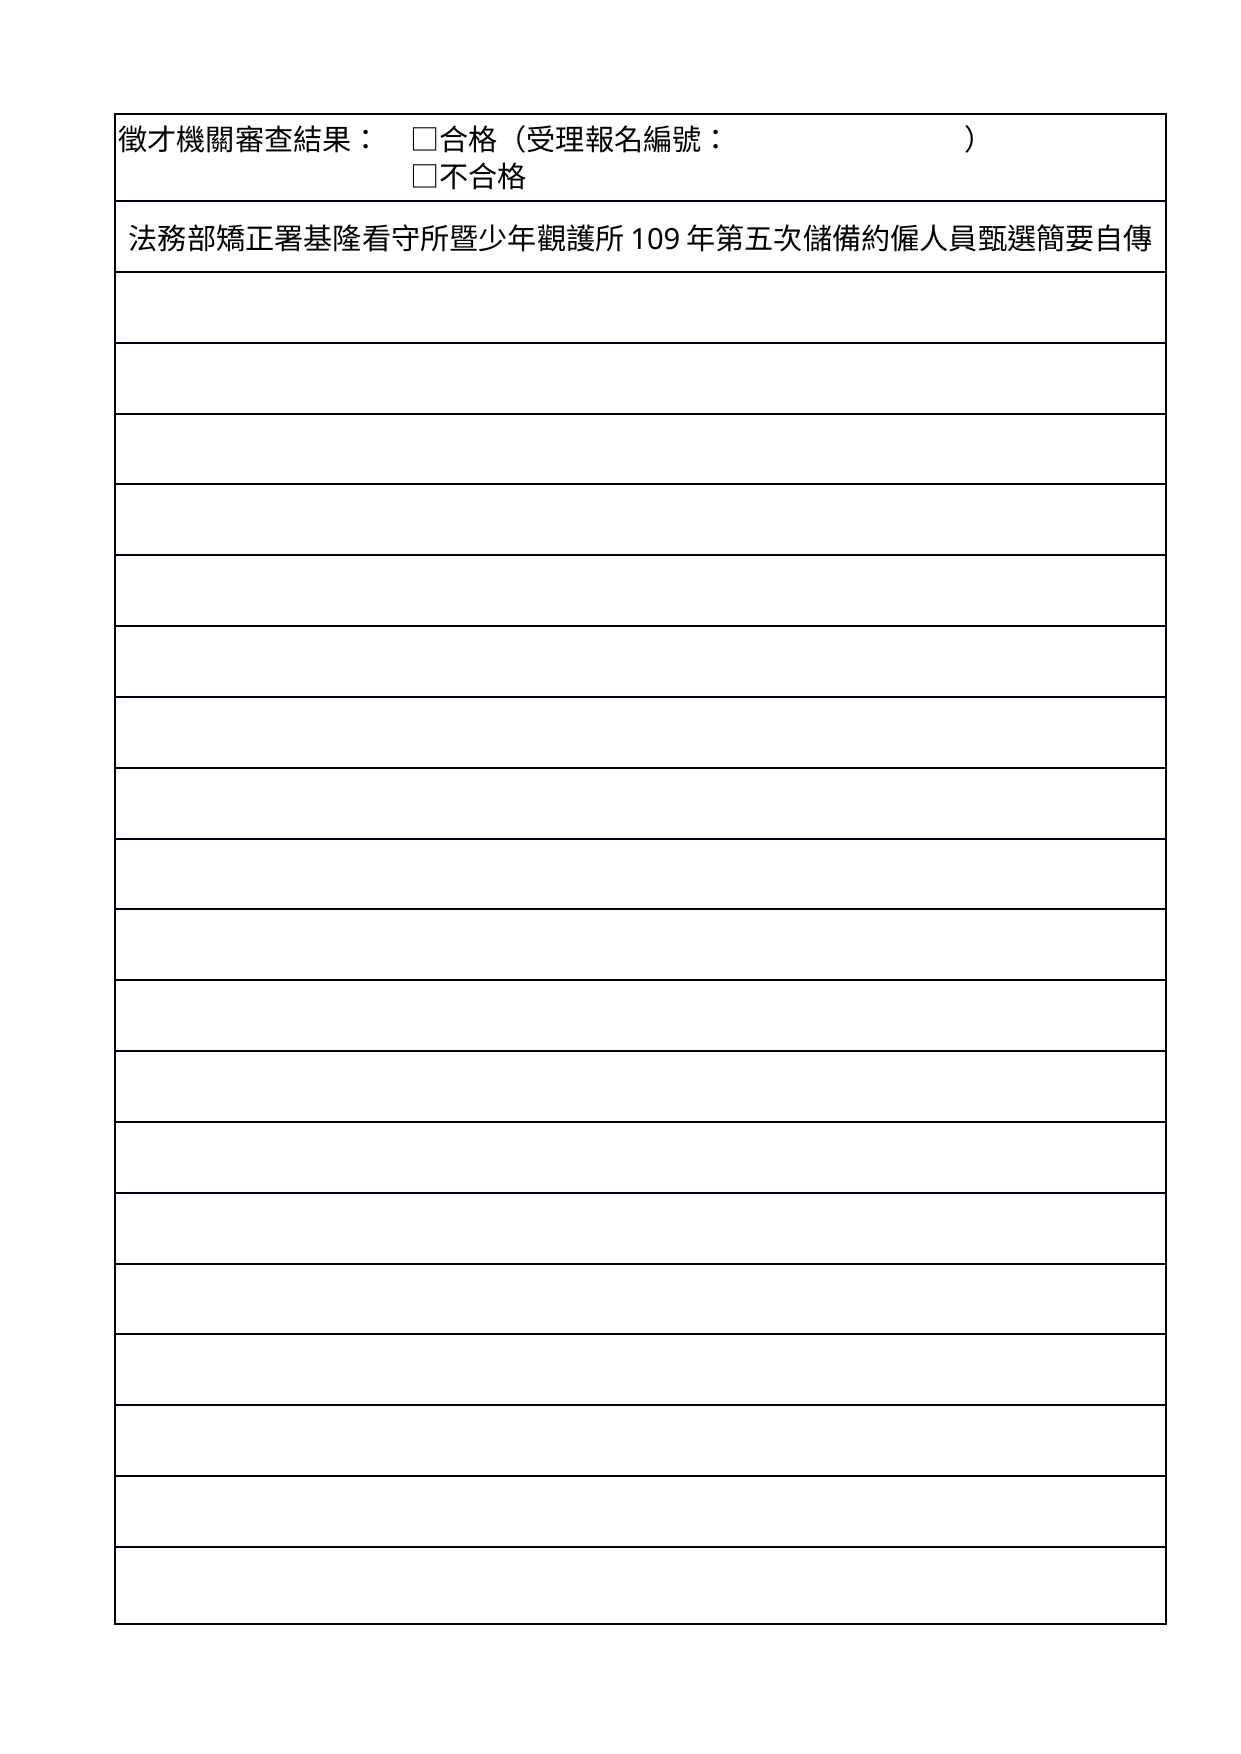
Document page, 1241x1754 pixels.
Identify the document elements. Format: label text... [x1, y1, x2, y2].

table_cell 法務部矯正署基隆看守所暨少年觀護所109年第五次儲備約僱人員甄選簡要自傳 [116, 202, 1165, 271]
table_cell [116, 769, 1165, 837]
table_cell [116, 344, 1165, 412]
table_cell [116, 698, 1165, 767]
table_cell [116, 627, 1165, 696]
table_cell [116, 485, 1165, 554]
table_cell [116, 1052, 1165, 1121]
table_cell [116, 1194, 1165, 1262]
table_cell [116, 981, 1165, 1050]
table_cell [116, 1477, 1165, 1546]
table_cell [116, 415, 1165, 483]
table_cell [116, 840, 1165, 908]
table_cell [116, 556, 1165, 625]
table_cell [116, 1265, 1165, 1333]
table_cell [116, 910, 1165, 979]
table_cell [116, 1406, 1165, 1475]
table_cell [116, 273, 1165, 342]
table_cell [116, 1123, 1165, 1192]
table_cell [116, 1548, 1165, 1623]
table_cell 徵才機關審查結果： □合格（受理報名編號： ） □不合格 [116, 115, 1165, 200]
table_cell [116, 1335, 1165, 1404]
